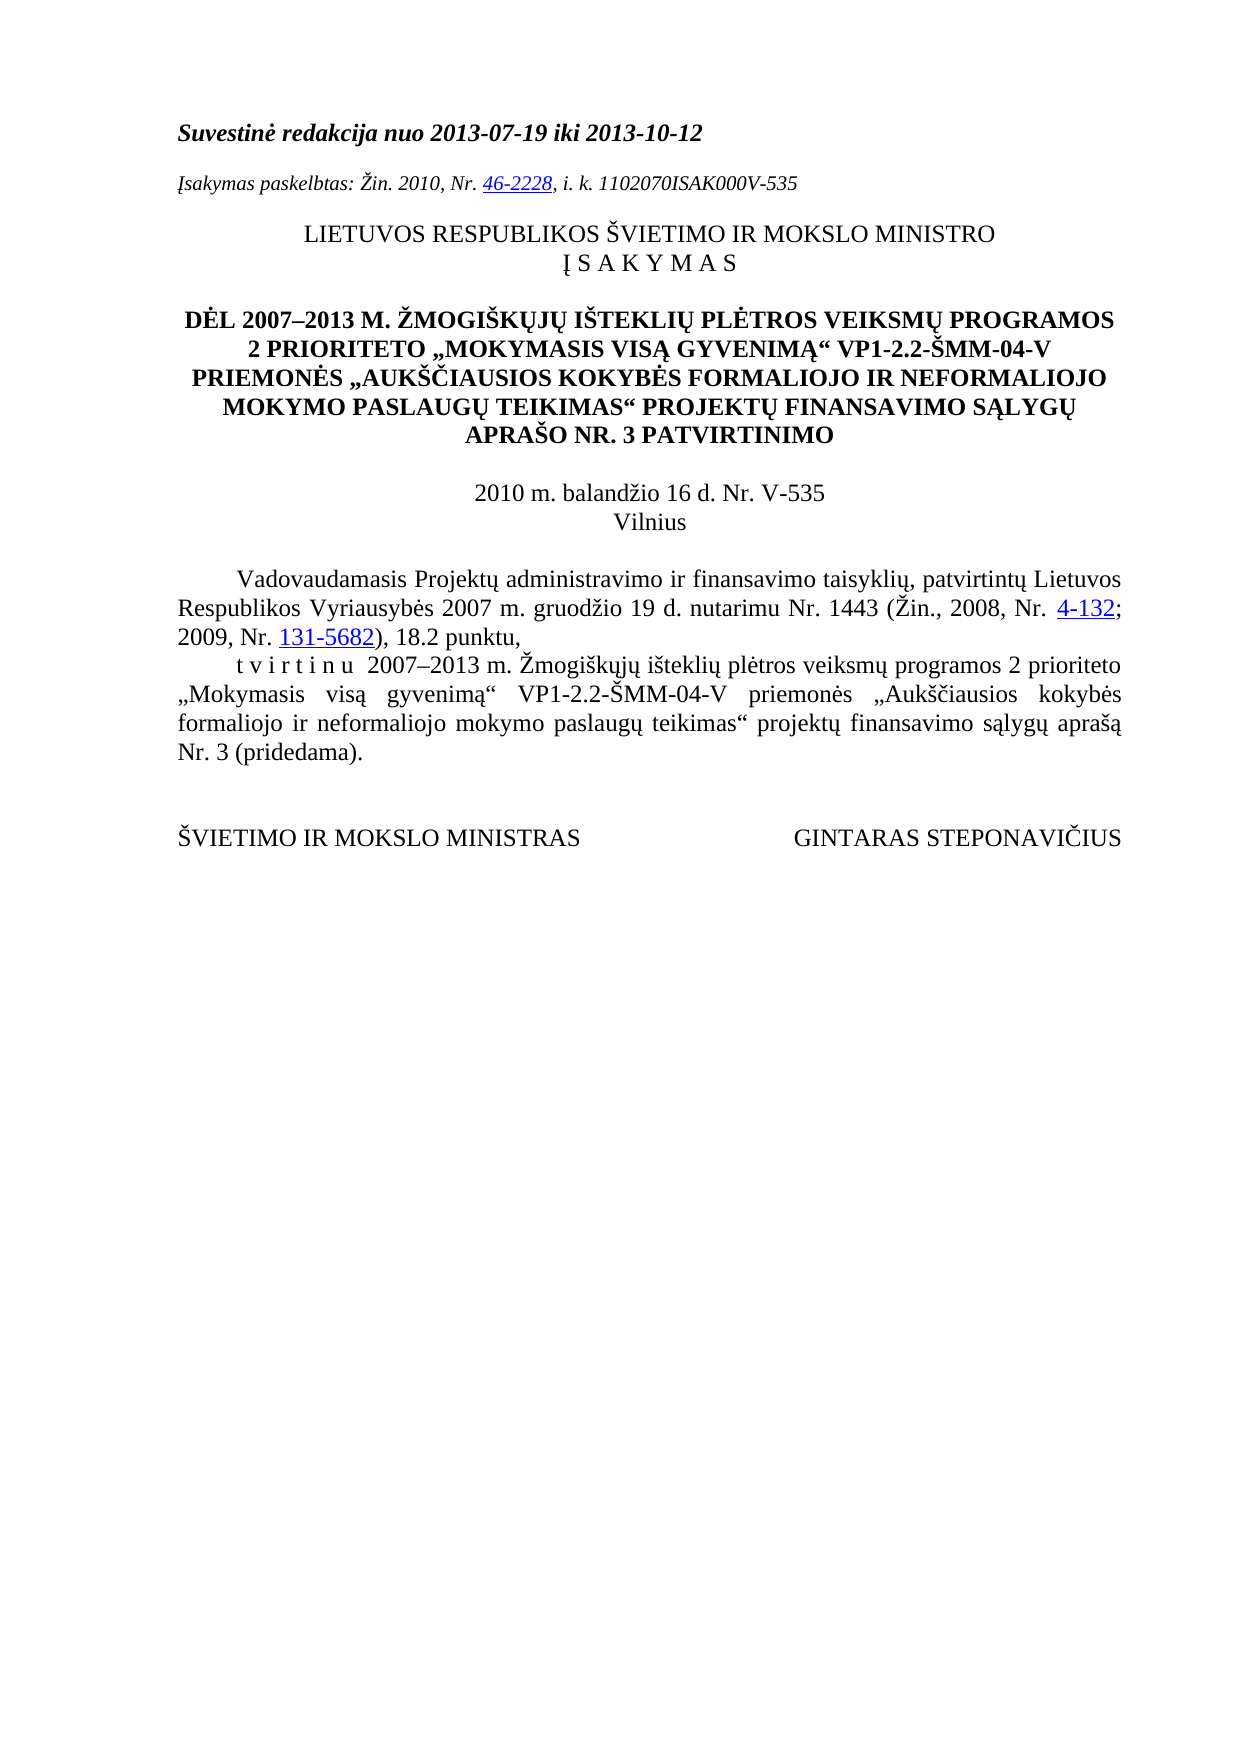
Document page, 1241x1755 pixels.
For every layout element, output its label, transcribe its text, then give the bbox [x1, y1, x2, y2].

text Vilnius [177, 507, 1122, 535]
text Vadovaudamasis Projektų administravimo ir finansavimo taisyklių, patvirtintų Lietuvos Respublikos Vyriausybės 2007 m. gruodžio 19 d. nutarimu Nr. 1443 (Žin., 2008, Nr. 4-132; 2009, Nr. 131-5682), 18.2 punktu, [177, 564, 1122, 650]
text 2010 m. balandžio 16 d. Nr. V-535 [177, 478, 1122, 507]
text Įsakymas paskelbtas: Žin. 2010, Nr. 46-2228, i. k. 1102070ISAK000V-535 [177, 171, 1122, 195]
text Suvestinė redakcija nuo 2013-07-19 iki 2013-10-12 [177, 118, 1122, 147]
text LIETUVOS RESPUBLIKOS ŠVIETIMO IR MOKSLO MINISTRO [177, 219, 1122, 248]
text tvirtinu 2007–2013 m. Žmogiškųjų išteklių plėtros veiksmų programos 2 prioriteto „Mokymasis visą gyvenimą“ VP1-2.2-ŠMM-04-V priemonės „Aukščiausios kokybės formaliojo ir neformaliojo mokymo paslaugų teikimas“ projektų finansavimo sąlygų aprašą Nr. 3 (pridedama). [177, 650, 1122, 765]
text DĖL 2007–2013 m. ŽMOGIŠKŲJŲ IŠTEKLIŲ PLĖTROS VEIKSMŲ PROGRAMOS 2 PRIORITETO „MOKYMASIS VISĄ GYVENIMĄ“ VP1-2.2-ŠMM-04-V PRIEMONĖS „AUKŠČIAUSIOS KOKYBĖS FORMALIOJO IR NEFORMALIOJO MOKYMO PASLAUGŲ TEIKIMAS“ PROJEKTŲ FINANSAVIMO SĄLYGŲ APRAŠO Nr. 3 PATVIRTINIMO [177, 305, 1122, 449]
text ĮSAKYMAS [177, 248, 1122, 277]
text Švietimo ir mokslo ministras Gintaras Steponavičius [177, 823, 1122, 852]
